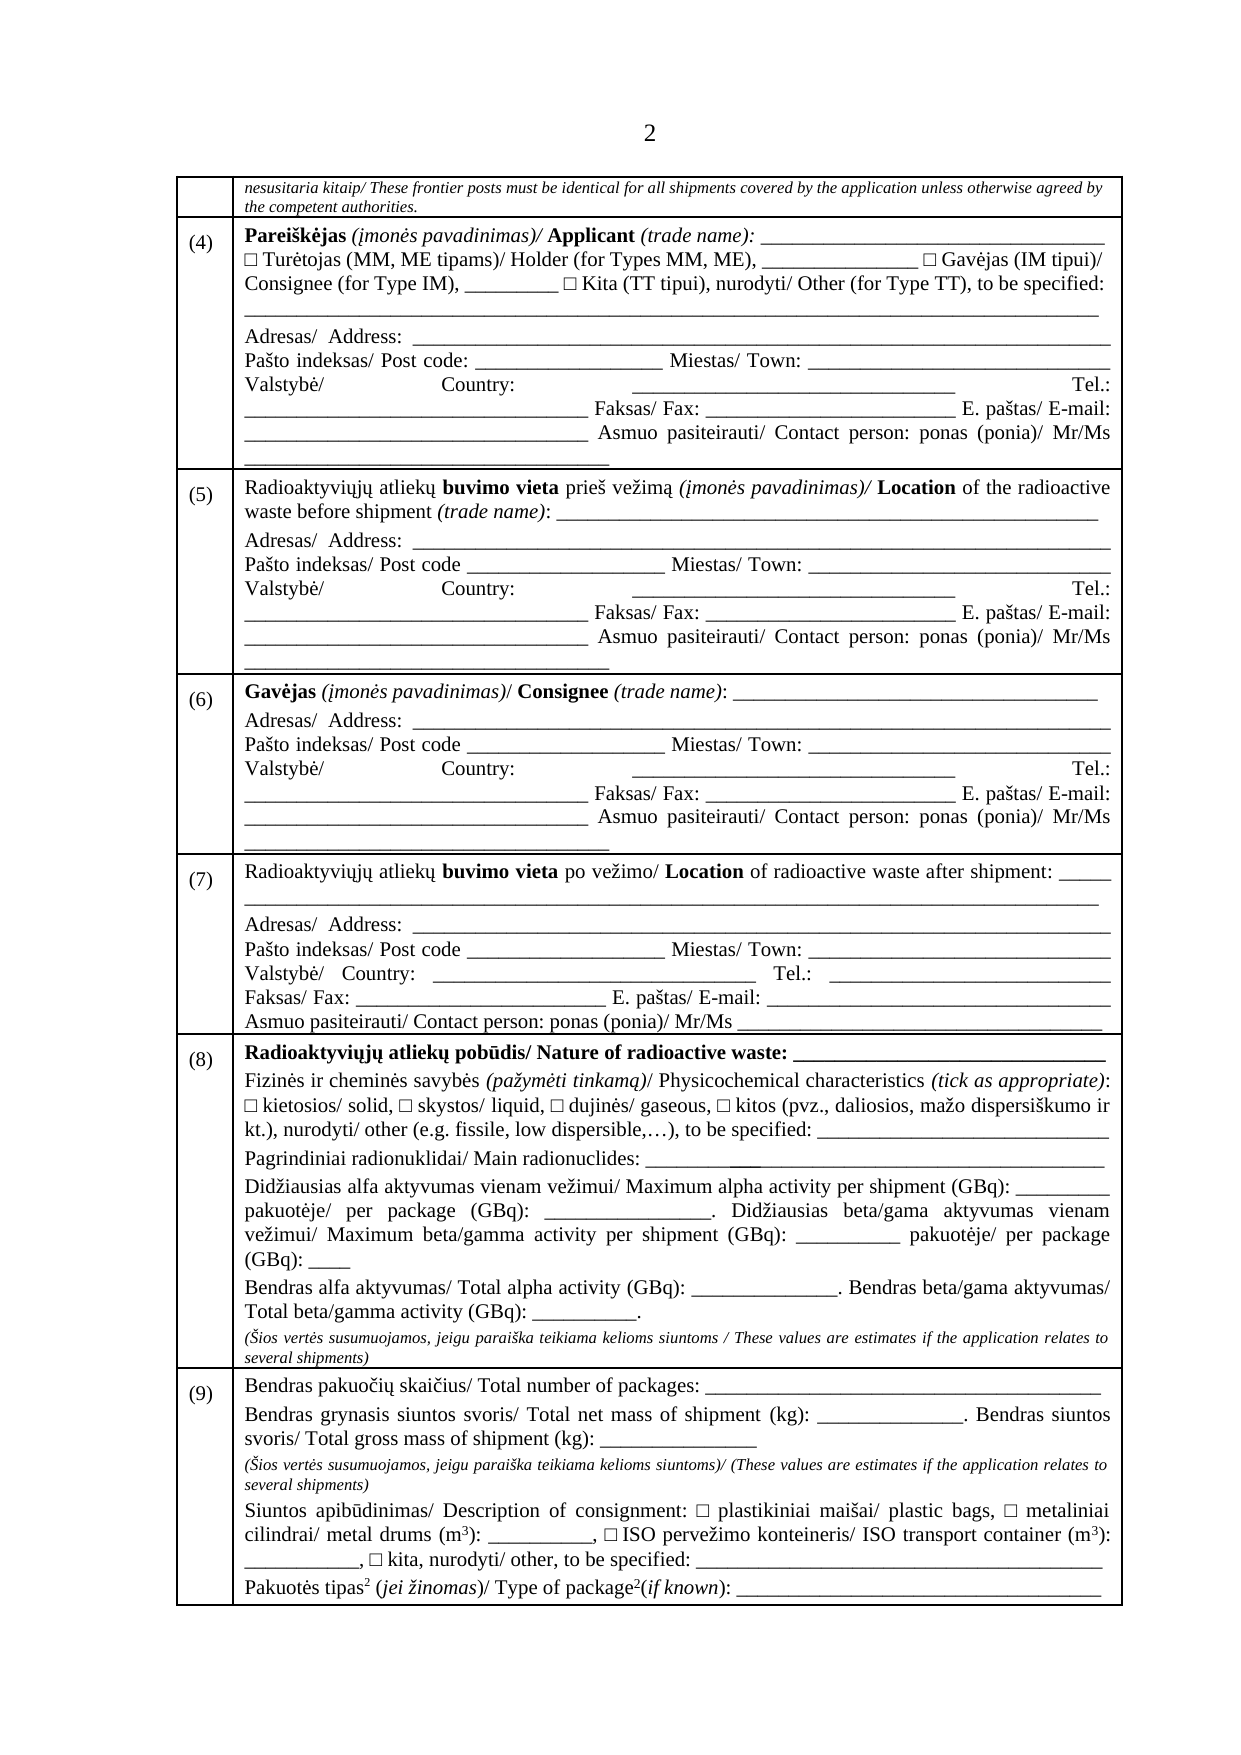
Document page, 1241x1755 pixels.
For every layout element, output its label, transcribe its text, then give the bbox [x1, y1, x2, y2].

table_cell Pareiškėjas (įmonės pavadinimas)/ Applicant (trade name): _________________________________ □ Turėtojas (MM, ME tipams)/ Holder (for Types MM, ME), _______________ □ Gavėjas (IM tipui)/ Consignee (for Type IM), _________ □ Kita (TT tipui), nurodyti/ Other (for Type TT), to be specified: __________________________________________________________________________________ Adresas/ Address: ___________________________________________________________________ Pašto indeksas/ Post code: __________________ Miestas/ Town: _____________________________ Valstybė/ Country: _______________________________ Tel.: _________________________________ Faksas/ Fax: ________________________ E. paštas/ E-mail: _________________________________ Asmuo pasiteirauti/ Contact person: ponas (ponia)/ Mr/Ms ___________________________________ [234, 218, 1121, 468]
table_cell (8) [178, 1035, 232, 1367]
table_cell Bendras pakuočių skaičius/ Total number of packages: ______________________________________ Bendras grynasis siuntos svoris/ Total net mass of shipment (kg): ______________. Bendras siuntos svoris/ Total gross mass of shipment (kg): _______________ (Šios vertės susumuojamos, jeigu paraiška teikiama kelioms siuntoms)/ (These values are estimates if the application relates to several shipments) Siuntos apibūdinimas/ Description of consignment: □ plastikiniai maišai/ plastic bags, □ metaliniai cilindrai/ metal drums (m3): __________, □ ISO pervežimo konteineris/ ISO transport container (m3): ___________, □ kita, nurodyti/ other, to be specified: _______________________________________ Pakuotės tipas (jei žinomas)/ Type of package2(if known): ___________________________________ [234, 1369, 1121, 1604]
table_cell (5) [178, 470, 232, 672]
table_cell (6) [178, 675, 232, 853]
table_cell Radioaktyviųjų atliekų buvimo vieta po vežimo/ Location of radioactive waste after shipment: _____ __________________________________________________________________________________ Adresas/ Address: ___________________________________________________________________ Pašto indeksas/ Post code ___________________ Miestas/ Town: _____________________________ Valstybė/ Country: _______________________________ Tel.: ___________________________ Faksas/ Fax: ________________________ E. paštas/ E-mail: _________________________________ Asmuo pasiteirauti/ Contact person: ponas (ponia)/ Mr/Ms ___________________________________ [234, 855, 1121, 1033]
table_cell [178, 178, 232, 216]
table_cell nesusitaria kitaip/ These frontier posts must be identical for all shipments covered by the application unless otherwise agreed by the competent authorities. [234, 178, 1121, 216]
table_cell (9) [178, 1369, 232, 1604]
table_cell Radioaktyviųjų atliekų buvimo vieta prieš vežimą (įmonės pavadinimas)/ Location of the radioactive waste before shipment (trade name): ____________________________________________________ Adresas/ Address: ___________________________________________________________________ Pašto indeksas/ Post code ___________________ Miestas/ Town: _____________________________ Valstybė/ Country: _______________________________ Tel.: _________________________________ Faksas/ Fax: ________________________ E. paštas/ E-mail: _________________________________ Asmuo pasiteirauti/ Contact person: ponas (ponia)/ Mr/Ms ___________________________________ [234, 470, 1121, 672]
table_cell Radioaktyviųjų atliekų pobūdis/ Nature of radioactive waste: ______________________________ Fizinės ir cheminės savybės (pažymėti tinkamą)/ Physicochemical characteristics (tick as appropriate): □ kietosios/ solid, □ skystos/ liquid, □ dujinės/ gaseous, □ kitos (pvz., daliosios, mažo dispersiškumo ir kt.), nurodyti/ other (e.g. fissile, low dispersible,…), to be specified: ____________________________ Pagrindiniai radionuklidai/ Main radionuclides: ____________________________________________ Didžiausias alfa aktyvumas vienam vežimui/ Maximum alpha activity per shipment (GBq): _________ pakuotėje/ per package (GBq): ________________. Didžiausias beta/gama aktyvumas vienam vežimui/ Maximum beta/gamma activity per shipment (GBq): __________ pakuotėje/ per package (GBq): ____ Bendras alfa aktyvumas/ Total alpha activity (GBq): ______________. Bendras beta/gama aktyvumas/ Total beta/gamma activity (GBq): __________. (Šios vertės susumuojamos, jeigu paraiška teikiama kelioms siuntoms / These values are estimates if the application relates to several shipments) [234, 1035, 1121, 1367]
table_cell Gavėjas (įmonės pavadinimas)/ Consignee (trade name): ___________________________________ Adresas/ Address: ___________________________________________________________________ Pašto indeksas/ Post code ___________________ Miestas/ Town: _____________________________ Valstybė/ Country: _______________________________ Tel.: _________________________________ Faksas/ Fax: ________________________ E. paštas/ E-mail: _________________________________ Asmuo pasiteirauti/ Contact person: ponas (ponia)/ Mr/Ms ___________________________________ [234, 675, 1121, 853]
table_cell (4) [178, 218, 232, 468]
table_cell (7) [178, 855, 232, 1033]
